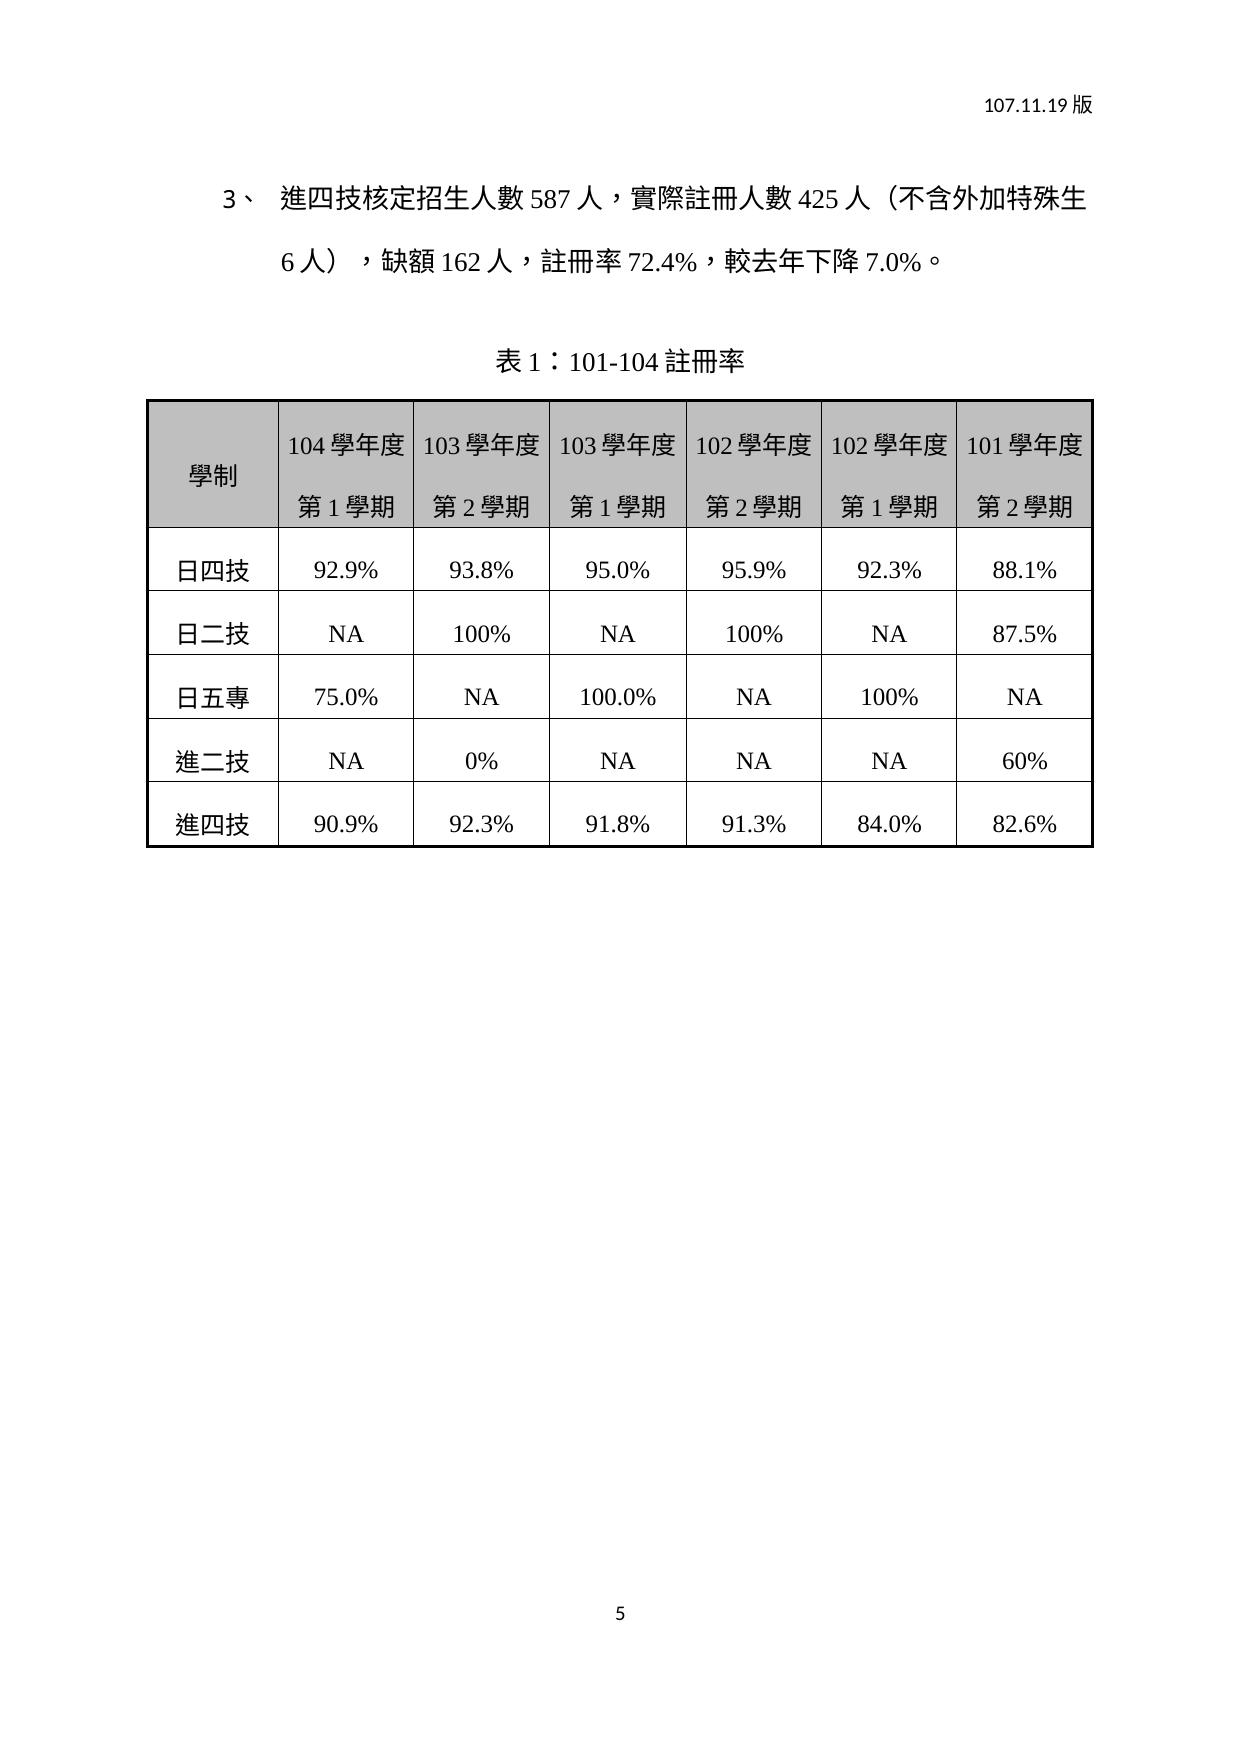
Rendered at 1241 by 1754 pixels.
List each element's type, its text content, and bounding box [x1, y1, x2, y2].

table_cell NA [822, 719, 956, 781]
table_cell NA [279, 719, 413, 781]
table_cell 100% [687, 591, 821, 654]
table_cell 92.3% [414, 782, 549, 844]
table_cell NA [957, 655, 1091, 717]
table_cell 95.9% [687, 528, 821, 590]
table_header 104學年度 第1學期 [279, 402, 413, 527]
table_cell 日四技 [149, 528, 278, 590]
table_header 103學年度 第1學期 [550, 402, 686, 527]
table_header 102學年度 第1學期 [822, 402, 956, 527]
table_cell 88.1% [957, 528, 1091, 590]
table_cell NA [822, 591, 956, 654]
table_cell 75.0% [279, 655, 413, 717]
table_cell NA [687, 719, 821, 781]
table_cell 92.9% [279, 528, 413, 590]
table_cell 0% [414, 719, 549, 781]
table_cell 87.5% [957, 591, 1091, 654]
table_header 學制 [149, 402, 278, 527]
table_cell NA [414, 655, 549, 717]
table_cell NA [550, 591, 686, 654]
table_cell NA [279, 591, 413, 654]
table_cell NA [687, 655, 821, 717]
table_cell 90.9% [279, 782, 413, 844]
table_cell 82.6% [957, 782, 1091, 844]
table_cell NA [550, 719, 686, 781]
table_cell 進四技 [149, 782, 278, 844]
table_cell 日二技 [149, 591, 278, 654]
table_cell 92.3% [822, 528, 956, 590]
table_cell 93.8% [414, 528, 549, 590]
table_header 103學年度 第2學期 [414, 402, 549, 527]
text 表1：101-104註冊率 [148, 317, 1092, 380]
table_cell 日五專 [149, 655, 278, 717]
list 進四技核定招生人數587人，實際註冊人數425人（不含外加特殊生6人），缺額162人，註冊率72.4%，較去年下降7.0%。 [222, 155, 1092, 280]
table_header 101學年度 第2學期 [957, 402, 1091, 527]
table_cell 進二技 [149, 719, 278, 781]
table_cell 100% [822, 655, 956, 717]
table_cell 91.3% [687, 782, 821, 844]
table_cell 91.8% [550, 782, 686, 844]
table_cell 84.0% [822, 782, 956, 844]
table_cell 95.0% [550, 528, 686, 590]
table_cell 100% [414, 591, 549, 654]
table_cell 60% [957, 719, 1091, 781]
table_header 102學年度 第2學期 [687, 402, 821, 527]
table_cell 100.0% [550, 655, 686, 717]
